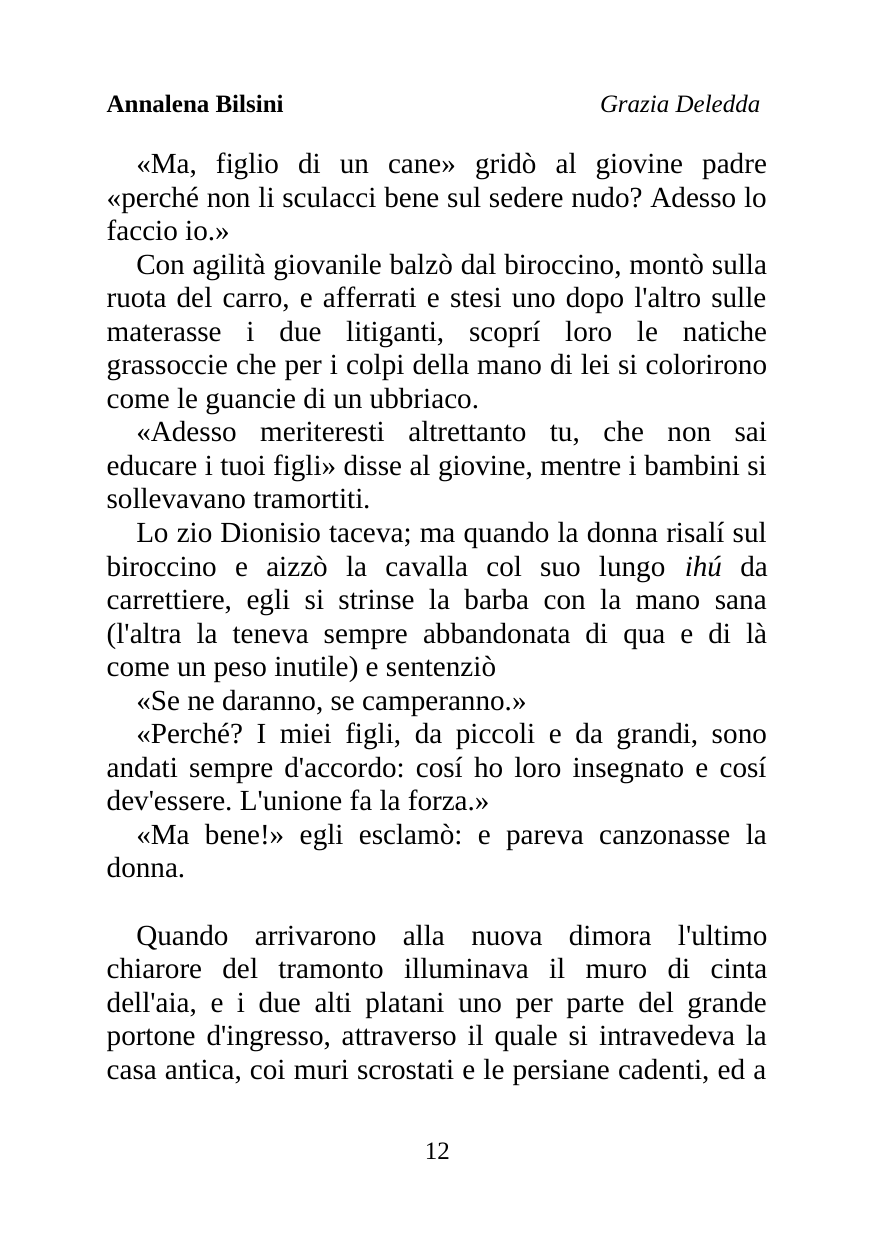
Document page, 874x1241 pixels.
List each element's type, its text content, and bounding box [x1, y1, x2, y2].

text «Ma, figlio di un cane» gridò al giovine padre «perché non li sculacci bene sul sedere nudo? Adesso lo faccio io.» [106, 146, 768, 247]
text «Adesso meriteresti altrettanto tu, che non sai educare i tuoi figli» disse al giovine, mentre i bambini si sollevavano tramortiti. [106, 414, 768, 515]
text Lo zio Dionisio taceva; ma quando la donna risalí sul biroccino e aizzò la cavalla col suo lungo ihú da carrettiere, egli si strinse la barba con la mano sana (l'altra la teneva sempre abbandonata di qua e di là come un peso inutile) e sentenziò [106, 515, 768, 683]
text «Perché? I miei figli, da piccoli e da grandi, sono andati sempre d'accordo: cosí ho loro insegnato e cosí dev'essere. L'unione fa la forza.» [106, 716, 768, 817]
text «Ma bene!» egli esclamò: e pareva canzonasse la donna. [106, 817, 768, 884]
text Quando arrivarono alla nuova dimora l'ultimo chiarore del tramonto illuminava il muro di cinta dell'aia, e i due alti platani uno per parte del grande portone d'ingresso, attraverso il quale si intravedeva la casa antica, coi muri scrostati e le persiane cadenti, ed a [106, 918, 768, 1085]
text Con agilità giovanile balzò dal biroccino, montò sulla ruota del carro, e afferrati e stesi uno dopo l'altro sulle materasse i due litiganti, scoprí loro le natiche grassoccie che per i colpi della mano di lei si colorirono come le guancie di un ubbriaco. [106, 247, 768, 414]
text «Se ne daranno, se camperanno.» [106, 683, 768, 716]
